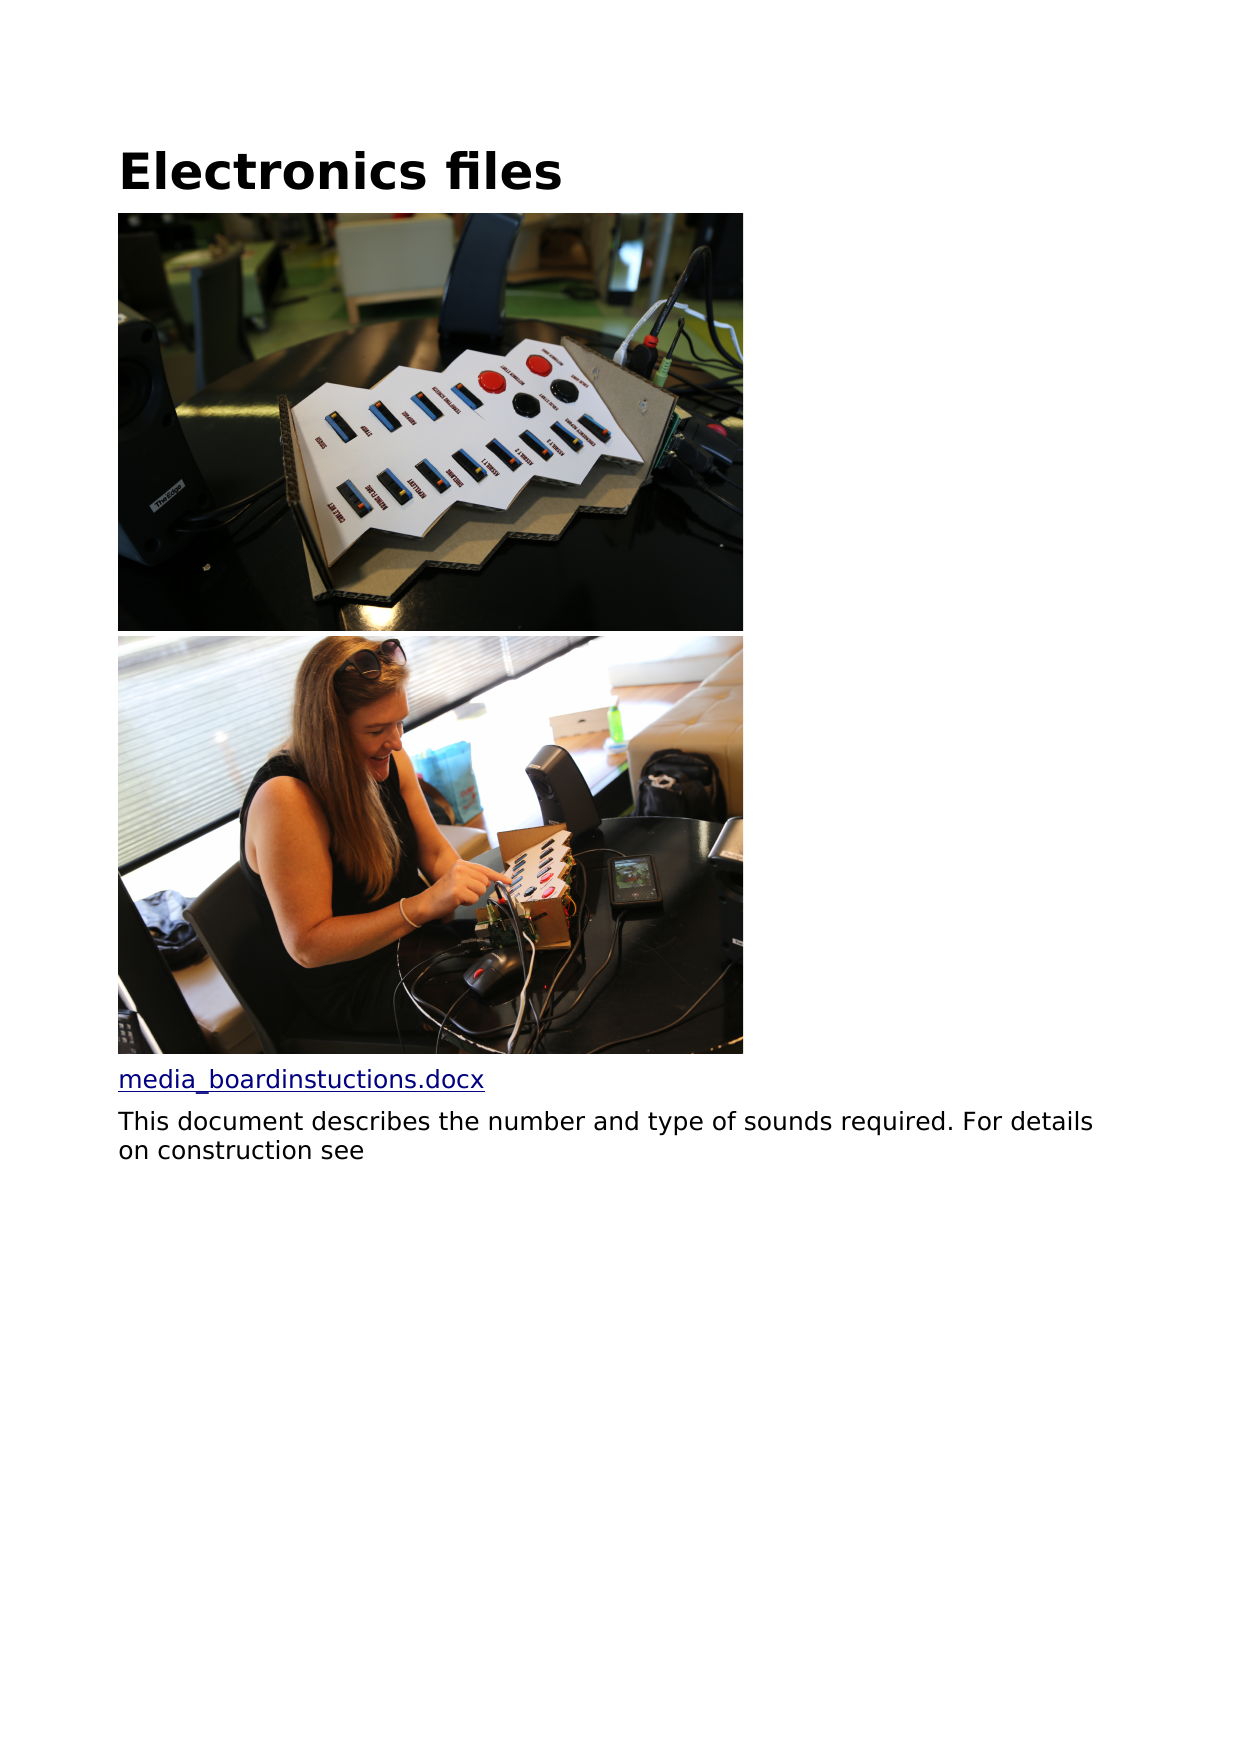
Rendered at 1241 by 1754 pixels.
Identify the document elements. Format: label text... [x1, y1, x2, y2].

text This document describes the number and type of sounds required. For details on construction see [118, 1107, 1122, 1166]
text media_boardinstuctions.docx [118, 1066, 1122, 1095]
subtitle Electronics files [118, 143, 1122, 201]
picture [118, 213, 744, 631]
picture [118, 636, 744, 1054]
